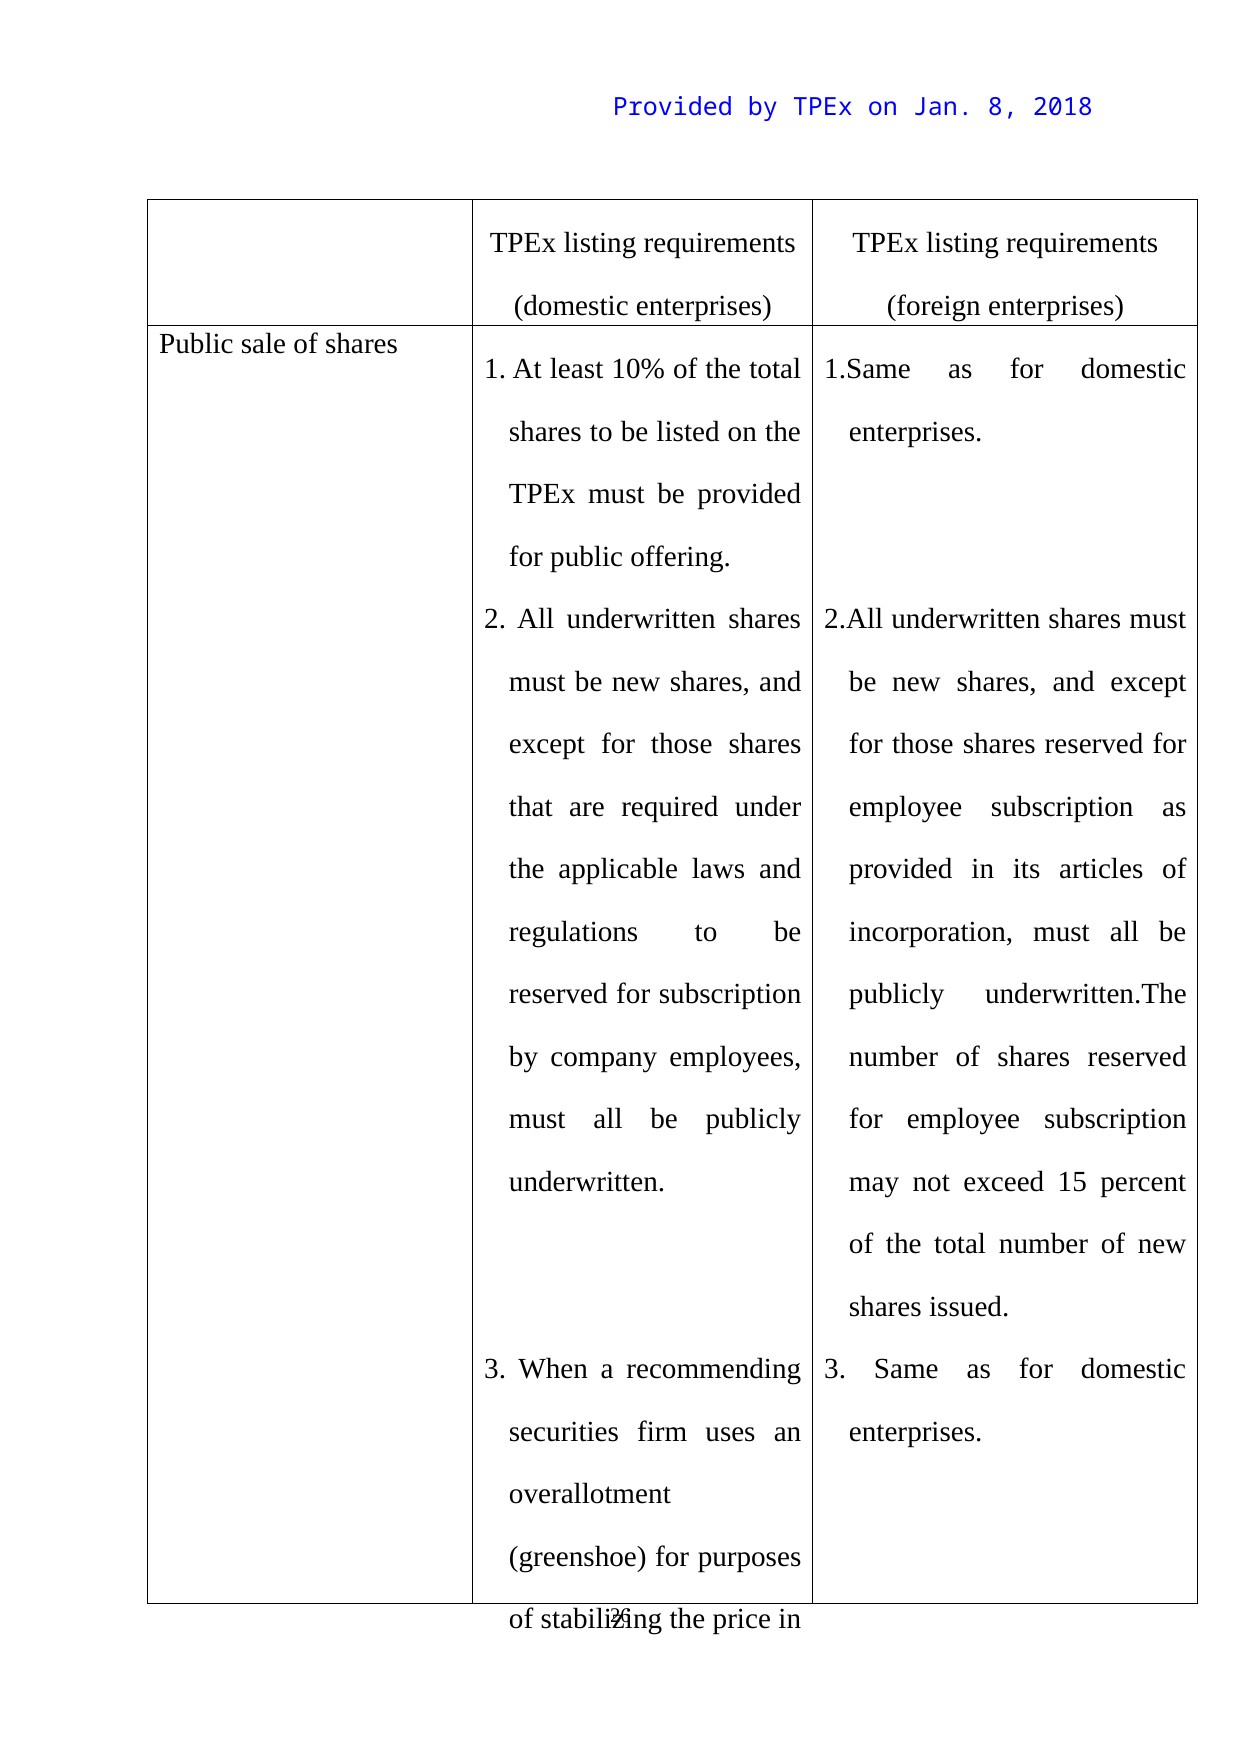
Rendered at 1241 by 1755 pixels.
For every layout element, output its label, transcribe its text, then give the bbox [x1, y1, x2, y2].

table_header TPEx listing requirements (foreign enterprises) [813, 200, 1197, 325]
table_cell 1. At least 10% of the total shares to be listed on the TPEx must be provided for public offering. 2. All underwritten shares must be new shares, and except for those shares that are required under the applicable laws and regulations to be reserved for subscription by company employees, must all be publicly underwritten. 3. When a recommending securities firm uses an overallotment (greenshoe) for purposes of stabilizing the price in the underwriting, all overallotment shares must be existing shares. [473, 326, 812, 1603]
table_cell Public sale of shares [148, 326, 472, 1603]
table_header TPEx listing requirements (domestic enterprises) [473, 200, 812, 325]
table_cell 1.Same as for domestic enterprises. 2.All underwritten shares must be new shares, and except for those shares reserved for employee subscription as provided in its articles of incorporation, must all be publicly underwritten.The number of shares reserved for employee subscription may not exceed 15 percent of the total number of new shares issued. 3. Same as for domestic enterprises. [813, 326, 1197, 1603]
table_header [148, 200, 472, 325]
